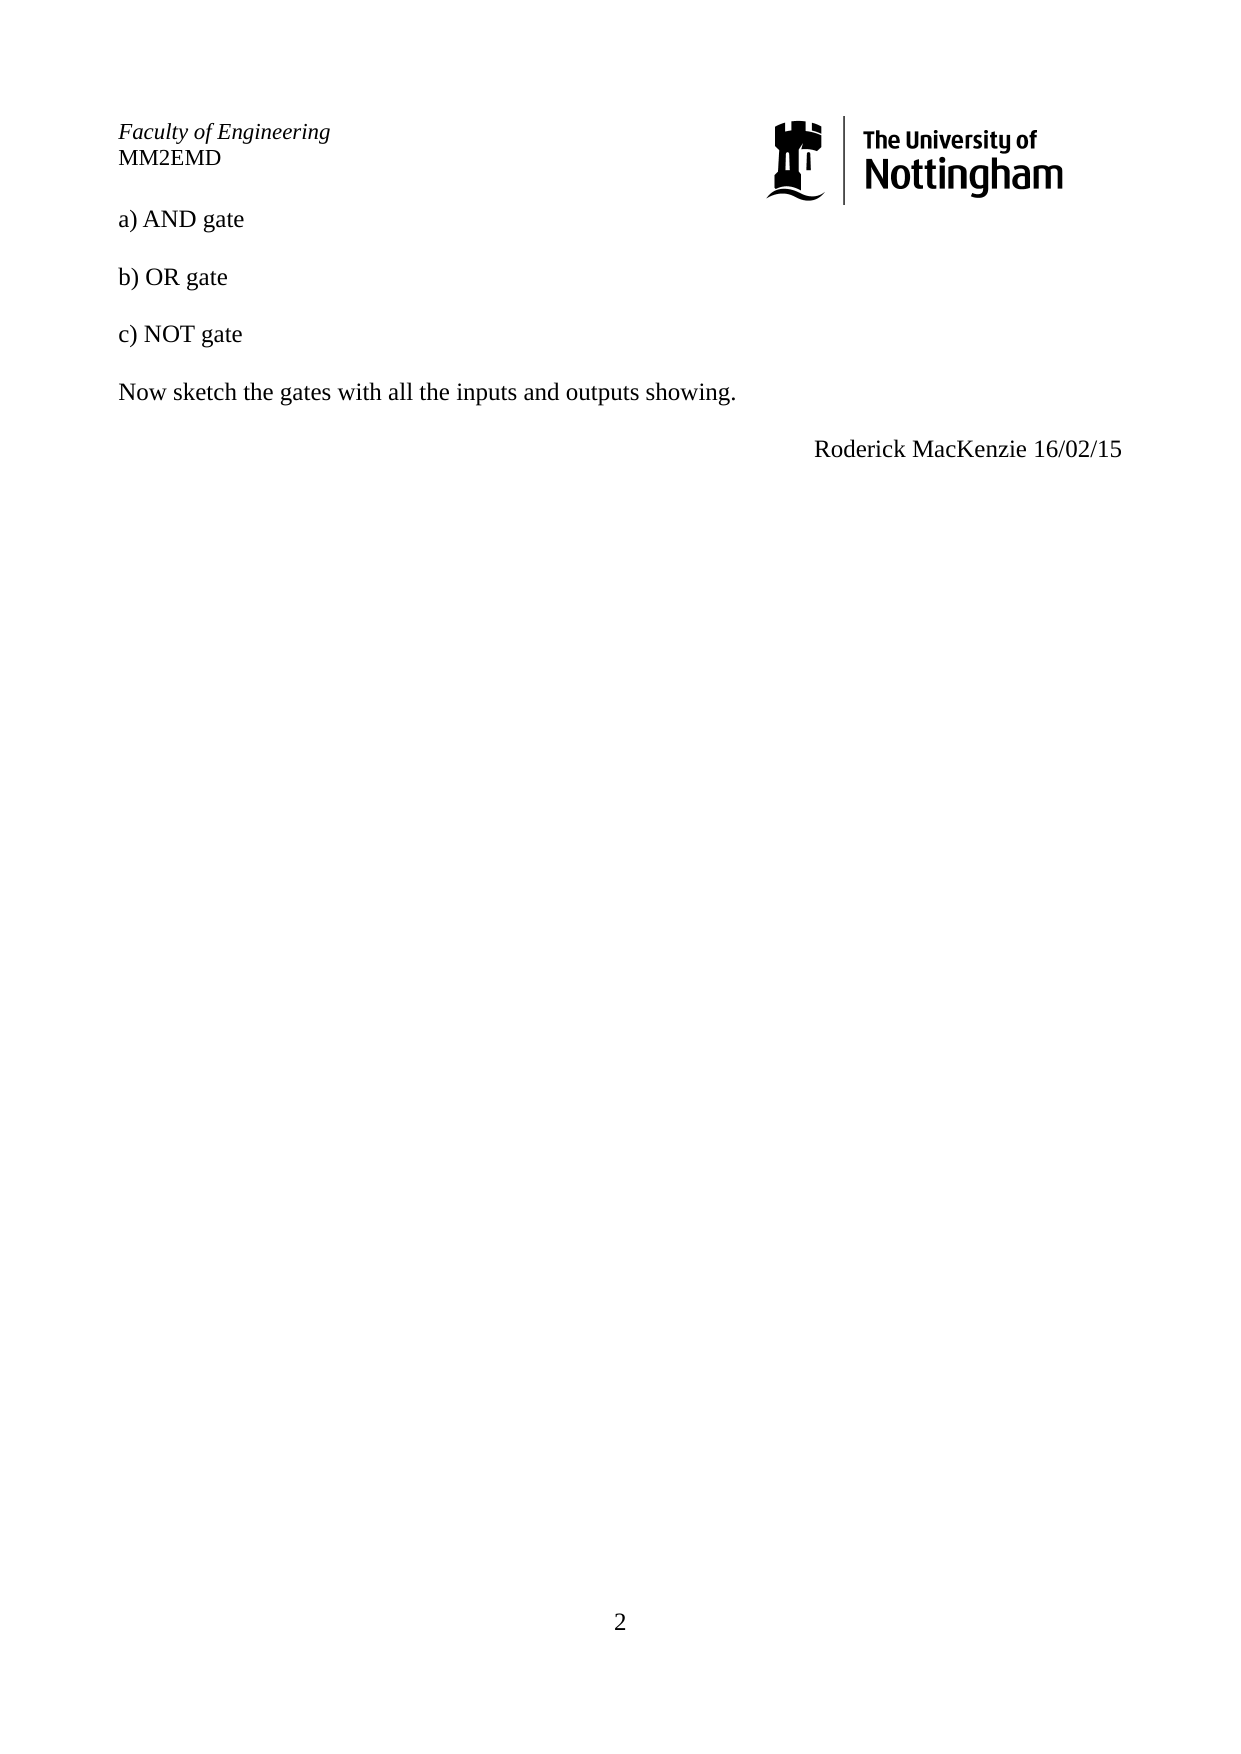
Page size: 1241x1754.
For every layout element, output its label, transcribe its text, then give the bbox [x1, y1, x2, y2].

text a) AND gate [118, 200, 1122, 233]
text Roderick MacKenzie 16/02/15 [118, 434, 1122, 463]
picture [766, 116, 1063, 205]
text Now sketch the gates with all the inputs and outputs showing. [118, 377, 1122, 406]
text c) NOT gate [118, 319, 1122, 348]
text b) OR gate [118, 262, 1122, 291]
